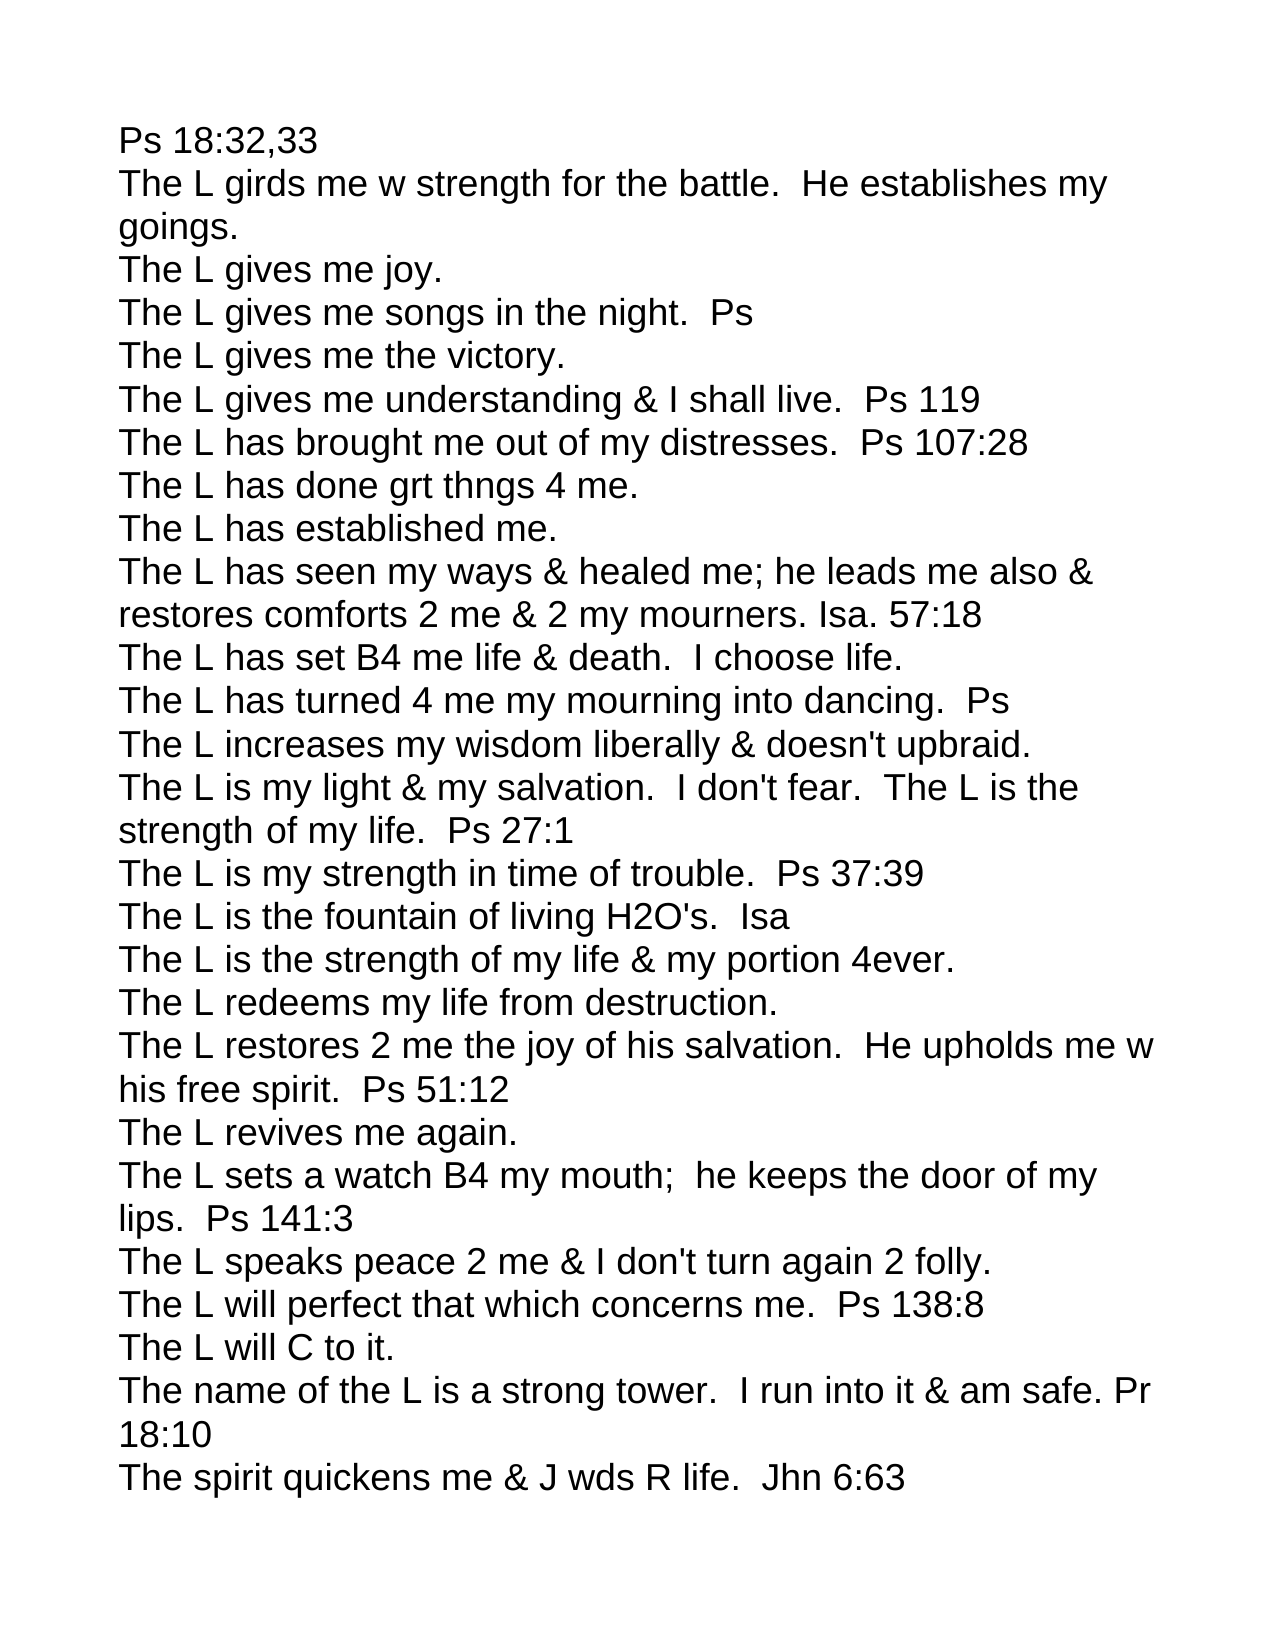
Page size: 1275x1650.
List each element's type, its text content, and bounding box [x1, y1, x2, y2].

text The L sets a watch B4 my mouth; he keeps the door of my lips. Ps 141:3 [118, 1153, 1157, 1239]
text Ps 18:32,33 [118, 118, 1157, 161]
text The spirit quickens me & J wds R life. Jhn 6:63 [118, 1455, 1157, 1498]
text The L speaks peace 2 me & I don't turn again 2 folly. [118, 1239, 1157, 1282]
text The L revives me again. [118, 1110, 1157, 1153]
text The L is the strength of my life & my portion 4ever. [118, 937, 1157, 981]
text The L is my light & my salvation. I don't fear. The L is the strength of my life. Ps 27:1 [118, 765, 1157, 851]
text The L gives me the victory. [118, 334, 1157, 377]
text The L is the fountain of living H2O's. Isa [118, 894, 1157, 937]
text The L gives me songs in the night. Ps [118, 291, 1157, 334]
text The L has set B4 me life & death. I choose life. [118, 636, 1157, 679]
text The L has done grt thngs 4 me. [118, 463, 1157, 506]
text The L has seen my ways & healed me; he leads me also & restores comforts 2 me & 2 my mourners. Isa. 57:18 [118, 549, 1157, 636]
text The L gives me understanding & I shall live. Ps 119 [118, 377, 1157, 420]
text The L is my strength in time of trouble. Ps 37:39 [118, 851, 1157, 894]
text The L redeems my life from destruction. [118, 981, 1157, 1024]
text The L has brought me out of my distresses. Ps 107:28 [118, 420, 1157, 463]
text The L has established me. [118, 506, 1157, 549]
text The L will C to it. [118, 1326, 1157, 1369]
text The L gives me joy. [118, 247, 1157, 291]
text The L will perfect that which concerns me. Ps 138:8 [118, 1282, 1157, 1326]
text The L restores 2 me the joy of his salvation. He upholds me w his free spirit. Ps 51:12 [118, 1024, 1157, 1110]
text The L has turned 4 me my mourning into dancing. Ps [118, 679, 1157, 722]
text The L increases my wisdom liberally & doesn't upbraid. [118, 722, 1157, 765]
text The name of the L is a strong tower. I run into it & am safe. Pr 18:10 [118, 1369, 1157, 1455]
text The L girds me w strength for the battle. He establishes my goings. [118, 161, 1157, 247]
